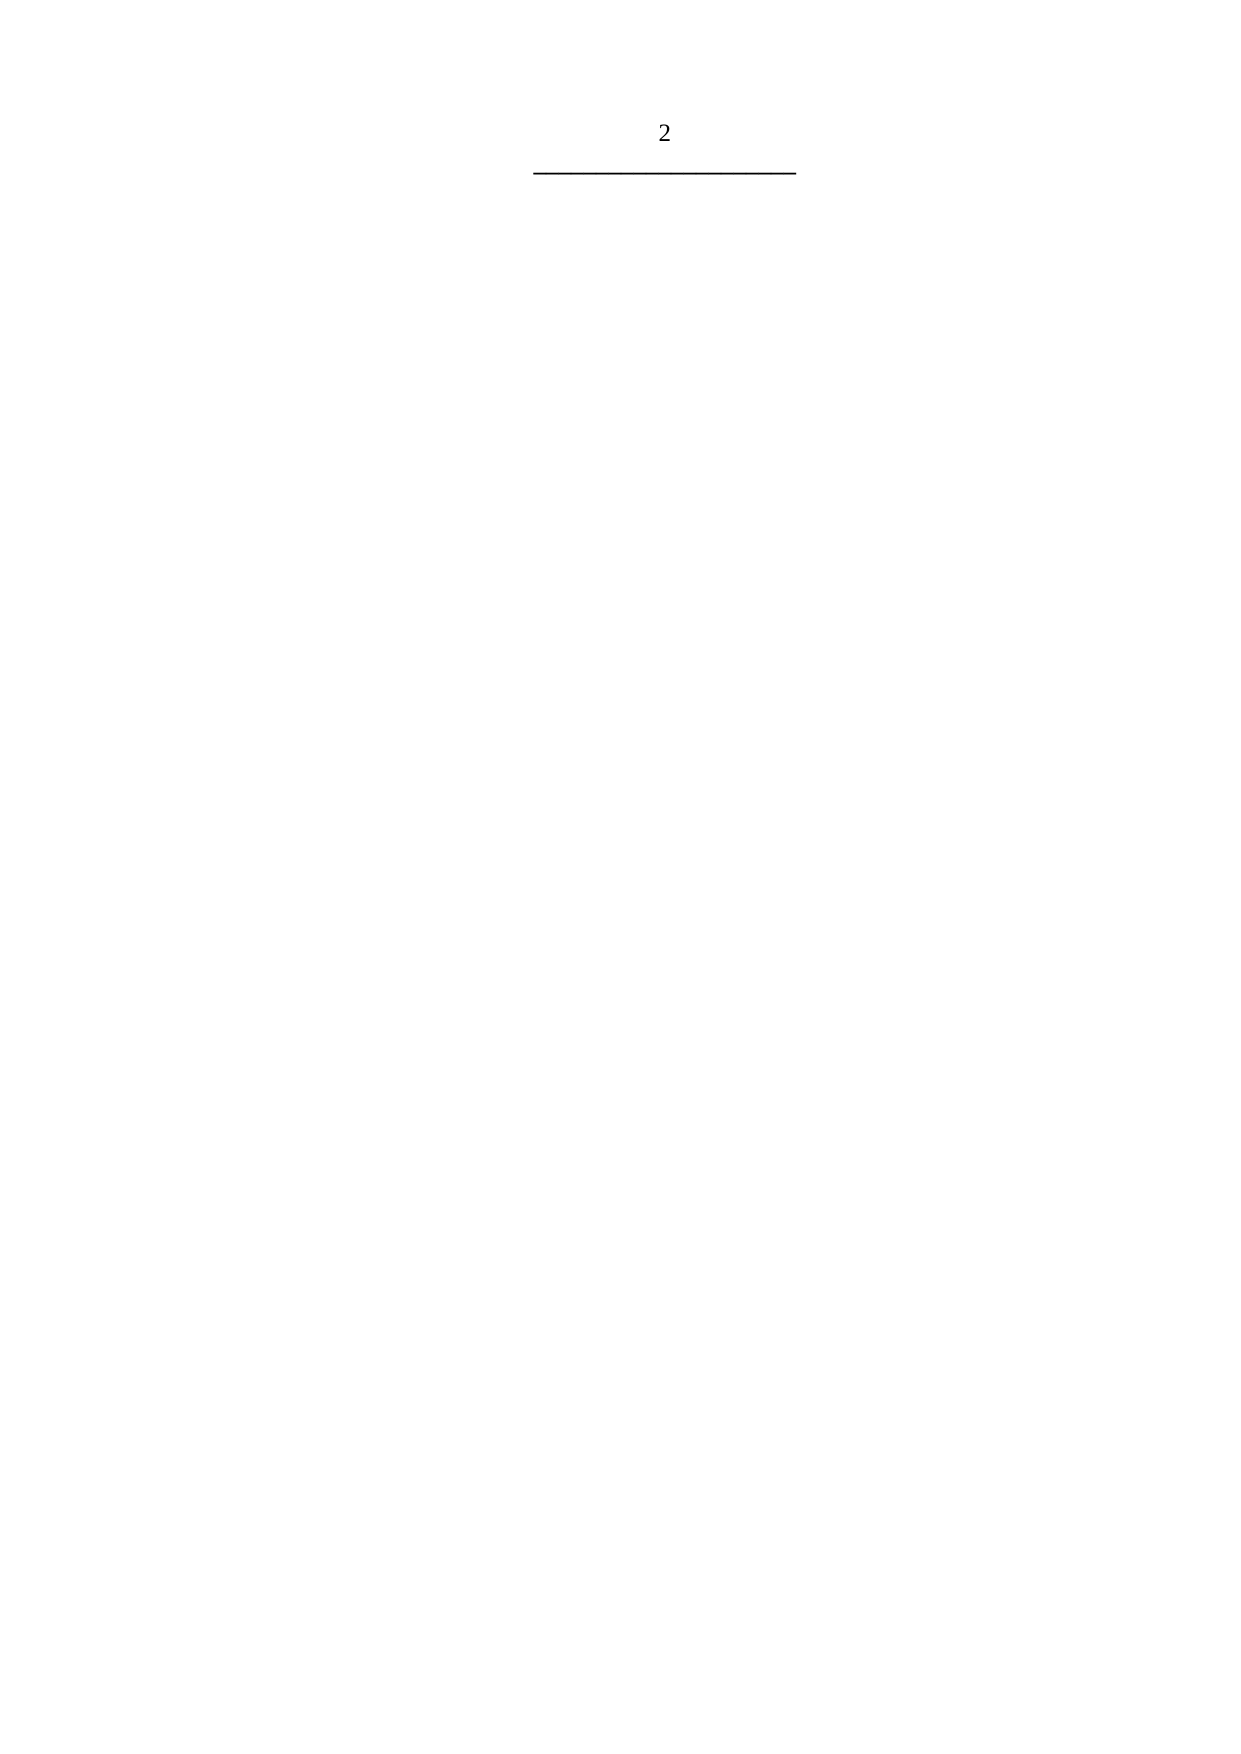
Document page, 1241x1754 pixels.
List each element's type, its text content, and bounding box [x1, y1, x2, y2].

text _____________________ [148, 148, 1181, 176]
